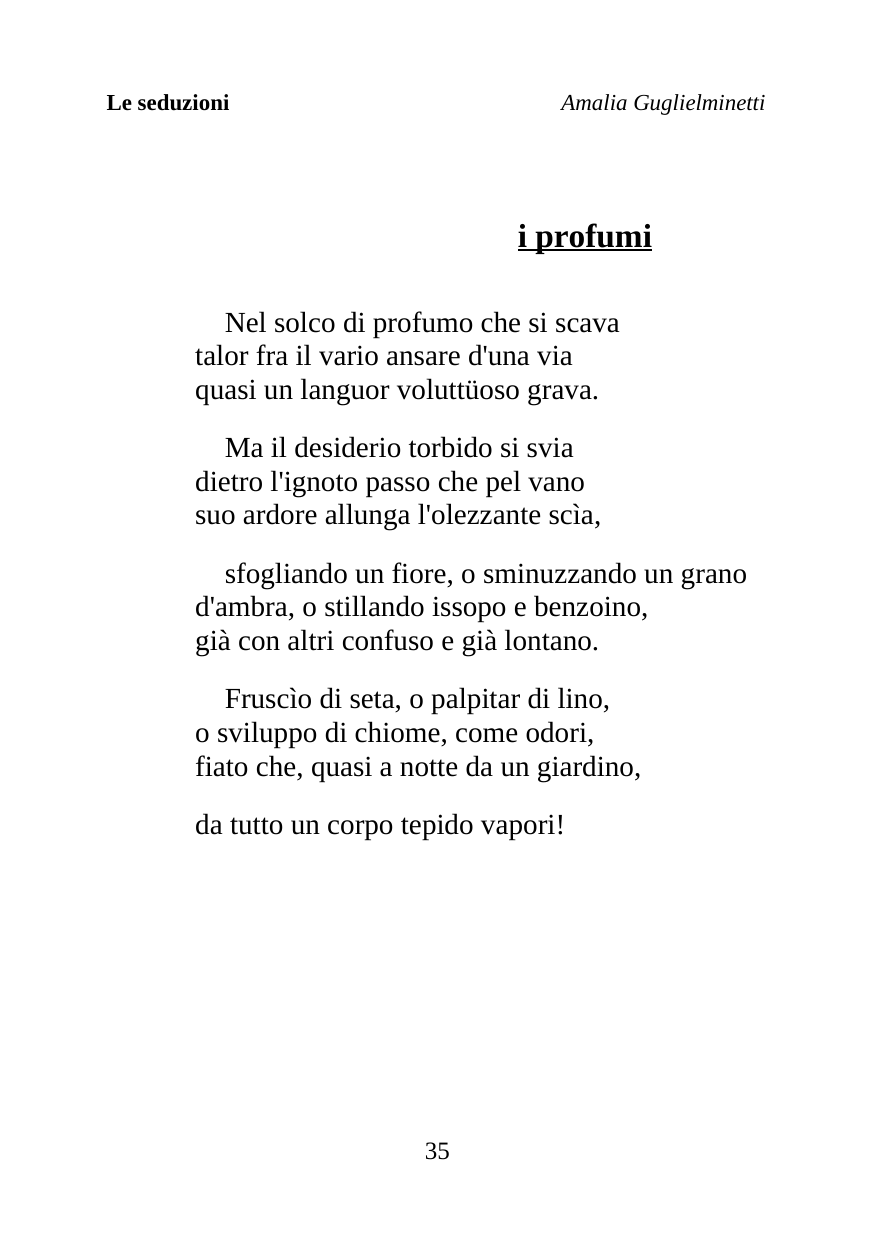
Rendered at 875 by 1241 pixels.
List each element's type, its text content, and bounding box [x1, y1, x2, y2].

text Fruscìo di seta, o palpitar di lino, o sviluppo di chiome, come odori, fiato che, quasi a notte da un giardino, [195, 682, 768, 782]
text Nel solco di profumo che si scava talor fra il vario ansare d'una via quasi un languor voluttüoso grava. [195, 305, 768, 405]
text Ma il desiderio torbido si svia dietro l'ignoto passo che pel vano suo ardore allunga l'olezzante scìa, [195, 430, 768, 531]
text da tutto un corpo tepido vapori! [195, 807, 768, 841]
subtitle i profumi [402, 216, 768, 255]
text sfogliando un fiore, o sminuzzando un grano d'ambra, o stillando issopo e benzoino, già con altri confuso e già lontano. [195, 556, 768, 657]
